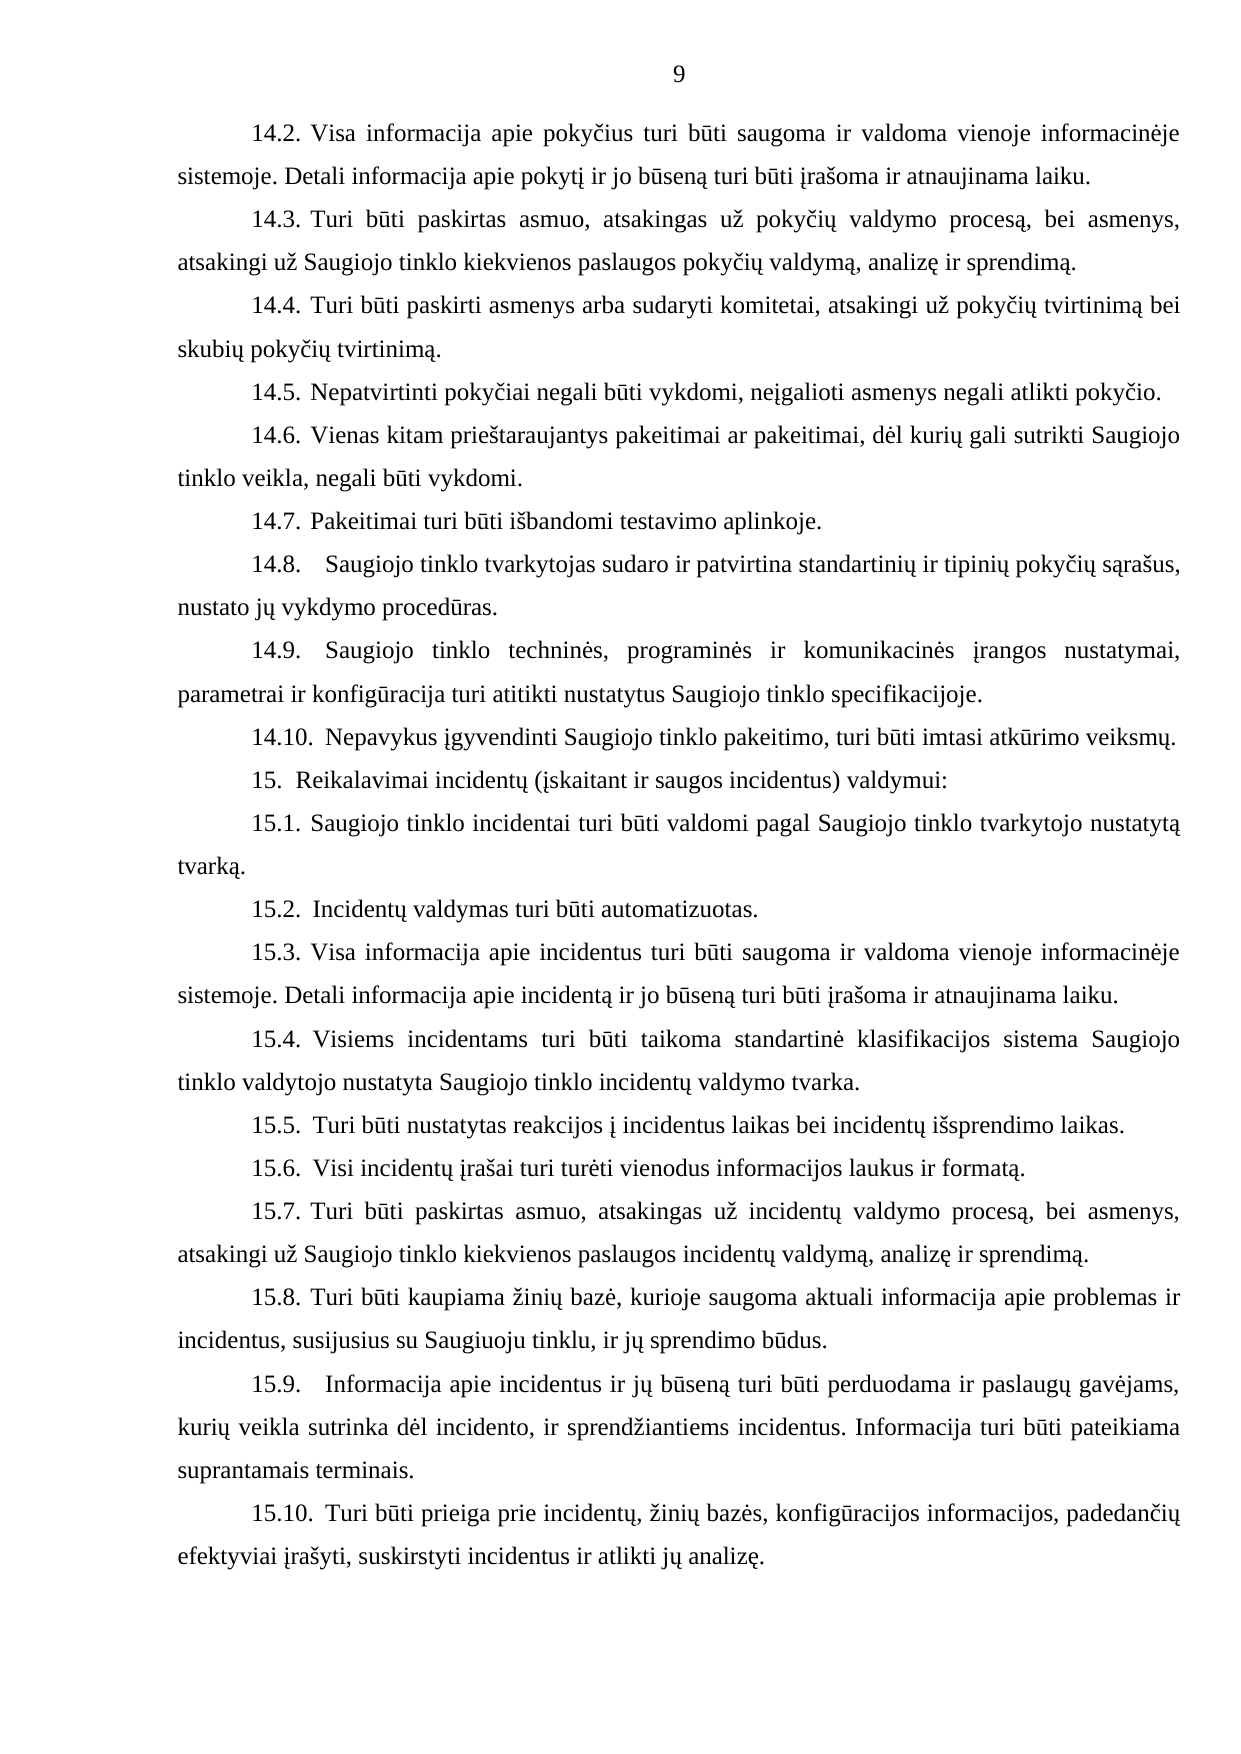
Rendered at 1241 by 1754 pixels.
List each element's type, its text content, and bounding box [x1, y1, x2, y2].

text 14.10. Nepavykus įgyvendinti Saugiojo tinklo pakeitimo, turi būti imtasi atkūrimo veiksmų. [177, 722, 1181, 751]
text 15. Reikalavimai incidentų (įskaitant ir saugos incidentus) valdymui: [177, 765, 1181, 794]
text 15.7. Turi būti paskirtas asmuo, atsakingas už incidentų valdymo procesą, bei asmenys, atsakingi už Saugiojo tinklo kiekvienos paslaugos incidentų valdymą, analizę ir sprendimą. [177, 1196, 1181, 1268]
text 14.2. Visa informacija apie pokyčius turi būti saugoma ir valdoma vienoje informacinėje sistemoje. Detali informacija apie pokytį ir jo būseną turi būti įrašoma ir atnaujinama laiku. [177, 118, 1181, 190]
text 14.4. Turi būti paskirti asmenys arba sudaryti komitetai, atsakingi už pokyčių tvirtinimą bei skubių pokyčių tvirtinimą. [177, 291, 1181, 362]
text 15.10. Turi būti prieiga prie incidentų, žinių bazės, konfigūracijos informacijos, padedančių efektyviai įrašyti, suskirstyti incidentus ir atlikti jų analizę. [177, 1498, 1181, 1570]
text 15.6. Visi incidentų įrašai turi turėti vienodus informacijos laukus ir formatą. [177, 1153, 1181, 1182]
text 14.9. Saugiojo tinklo techninės, programinės ir komunikacinės įrangos nustatymai, parametrai ir konfigūracija turi atitikti nustatytus Saugiojo tinklo specifikacijoje. [177, 636, 1181, 707]
text 14.7. Pakeitimai turi būti išbandomi testavimo aplinkoje. [177, 506, 1181, 535]
text 15.1. Saugiojo tinklo incidentai turi būti valdomi pagal Saugiojo tinklo tvarkytojo nustatytą tvarką. [177, 808, 1181, 880]
text 15.8. Turi būti kaupiama žinių bazė, kurioje saugoma aktuali informacija apie problemas ir incidentus, susijusius su Saugiuoju tinklu, ir jų sprendimo būdus. [177, 1282, 1181, 1354]
text 14.5. Nepatvirtinti pokyčiai negali būti vykdomi, neįgalioti asmenys negali atlikti pokyčio. [177, 377, 1181, 406]
text 14.3. Turi būti paskirtas asmuo, atsakingas už pokyčių valdymo procesą, bei asmenys, atsakingi už Saugiojo tinklo kiekvienos paslaugos pokyčių valdymą, analizę ir sprendimą. [177, 204, 1181, 276]
text 15.4. Visiems incidentams turi būti taikoma standartinė klasifikacijos sistema Saugiojo tinklo valdytojo nustatyta Saugiojo tinklo incidentų valdymo tvarka. [177, 1024, 1181, 1096]
text 15.5. Turi būti nustatytas reakcijos į incidentus laikas bei incidentų išsprendimo laikas. [177, 1110, 1181, 1139]
text 14.6. Vienas kitam prieštaraujantys pakeitimai ar pakeitimai, dėl kurių gali sutrikti Saugiojo tinklo veikla, negali būti vykdomi. [177, 420, 1181, 492]
text 15.9. Informacija apie incidentus ir jų būseną turi būti perduodama ir paslaugų gavėjams, kurių veikla sutrinka dėl incidento, ir sprendžiantiems incidentus. Informacija turi būti pateikiama suprantamais terminais. [177, 1369, 1181, 1484]
text 15.2. Incidentų valdymas turi būti automatizuotas. [177, 894, 1181, 923]
text 15.3. Visa informacija apie incidentus turi būti saugoma ir valdoma vienoje informacinėje sistemoje. Detali informacija apie incidentą ir jo būseną turi būti įrašoma ir atnaujinama laiku. [177, 937, 1181, 1009]
text 14.8. Saugiojo tinklo tvarkytojas sudaro ir patvirtina standartinių ir tipinių pokyčių sąrašus, nustato jų vykdymo procedūras. [177, 549, 1181, 621]
